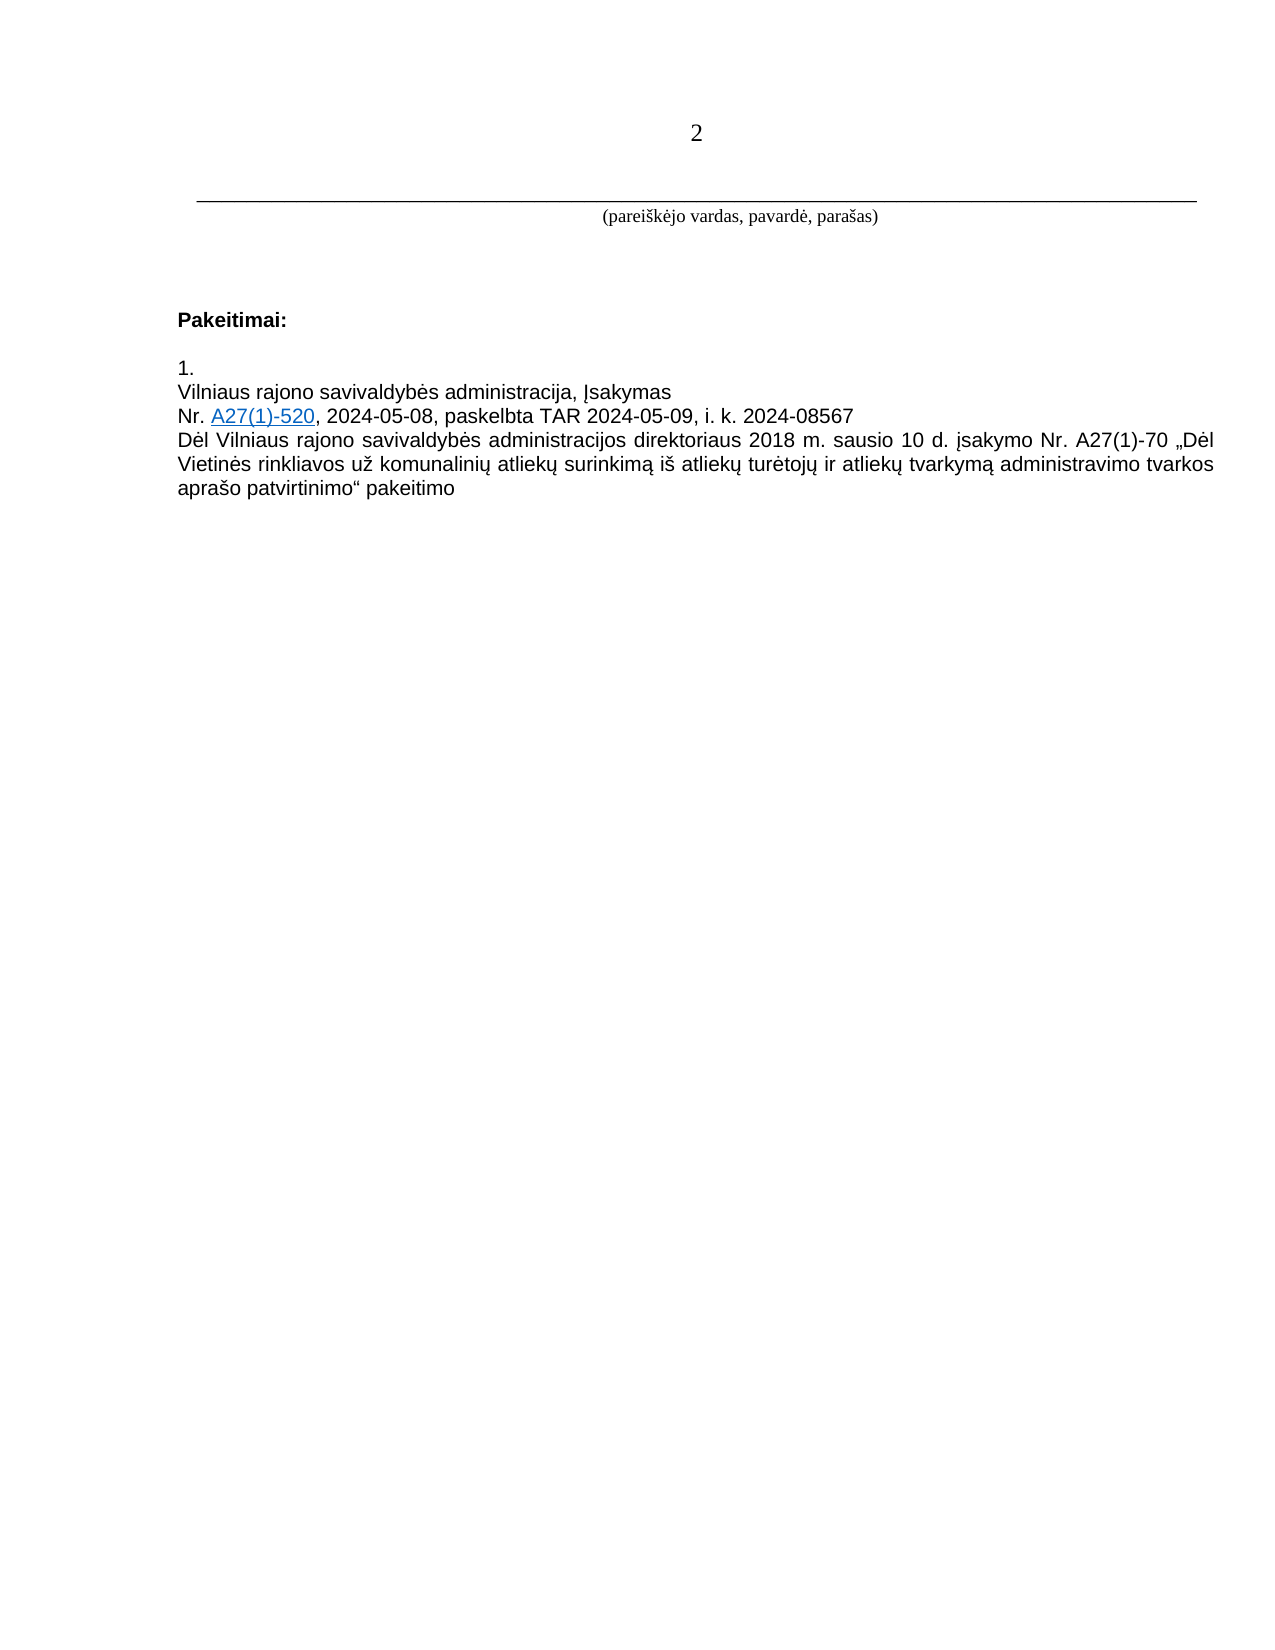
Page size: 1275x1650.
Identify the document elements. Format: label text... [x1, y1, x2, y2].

text (pareiškėjo vardas, pavardė, parašas) [177, 205, 1216, 227]
text Pakeitimai: [177, 308, 1216, 332]
text Nr. A27(1)-520, 2024-05-08, paskelbta TAR 2024-05-09, i. k. 2024-08567 [177, 404, 1216, 428]
text 1. [177, 356, 1216, 380]
text Vilniaus rajono savivaldybės administracija, Įsakymas [177, 380, 1216, 404]
text ________________________________________________________________________________ [177, 176, 1216, 205]
text Dėl Vilniaus rajono savivaldybės administracijos direktoriaus 2018 m. sausio 10 d. įsakymo Nr. A27(1)-70 „Dėl Vietinės rinkliavos už komunalinių atliekų surinkimą iš atliekų turėtojų ir atliekų tvarkymą administravimo tvarkos aprašo patvirtinimo“ pakeitimo [177, 428, 1216, 500]
